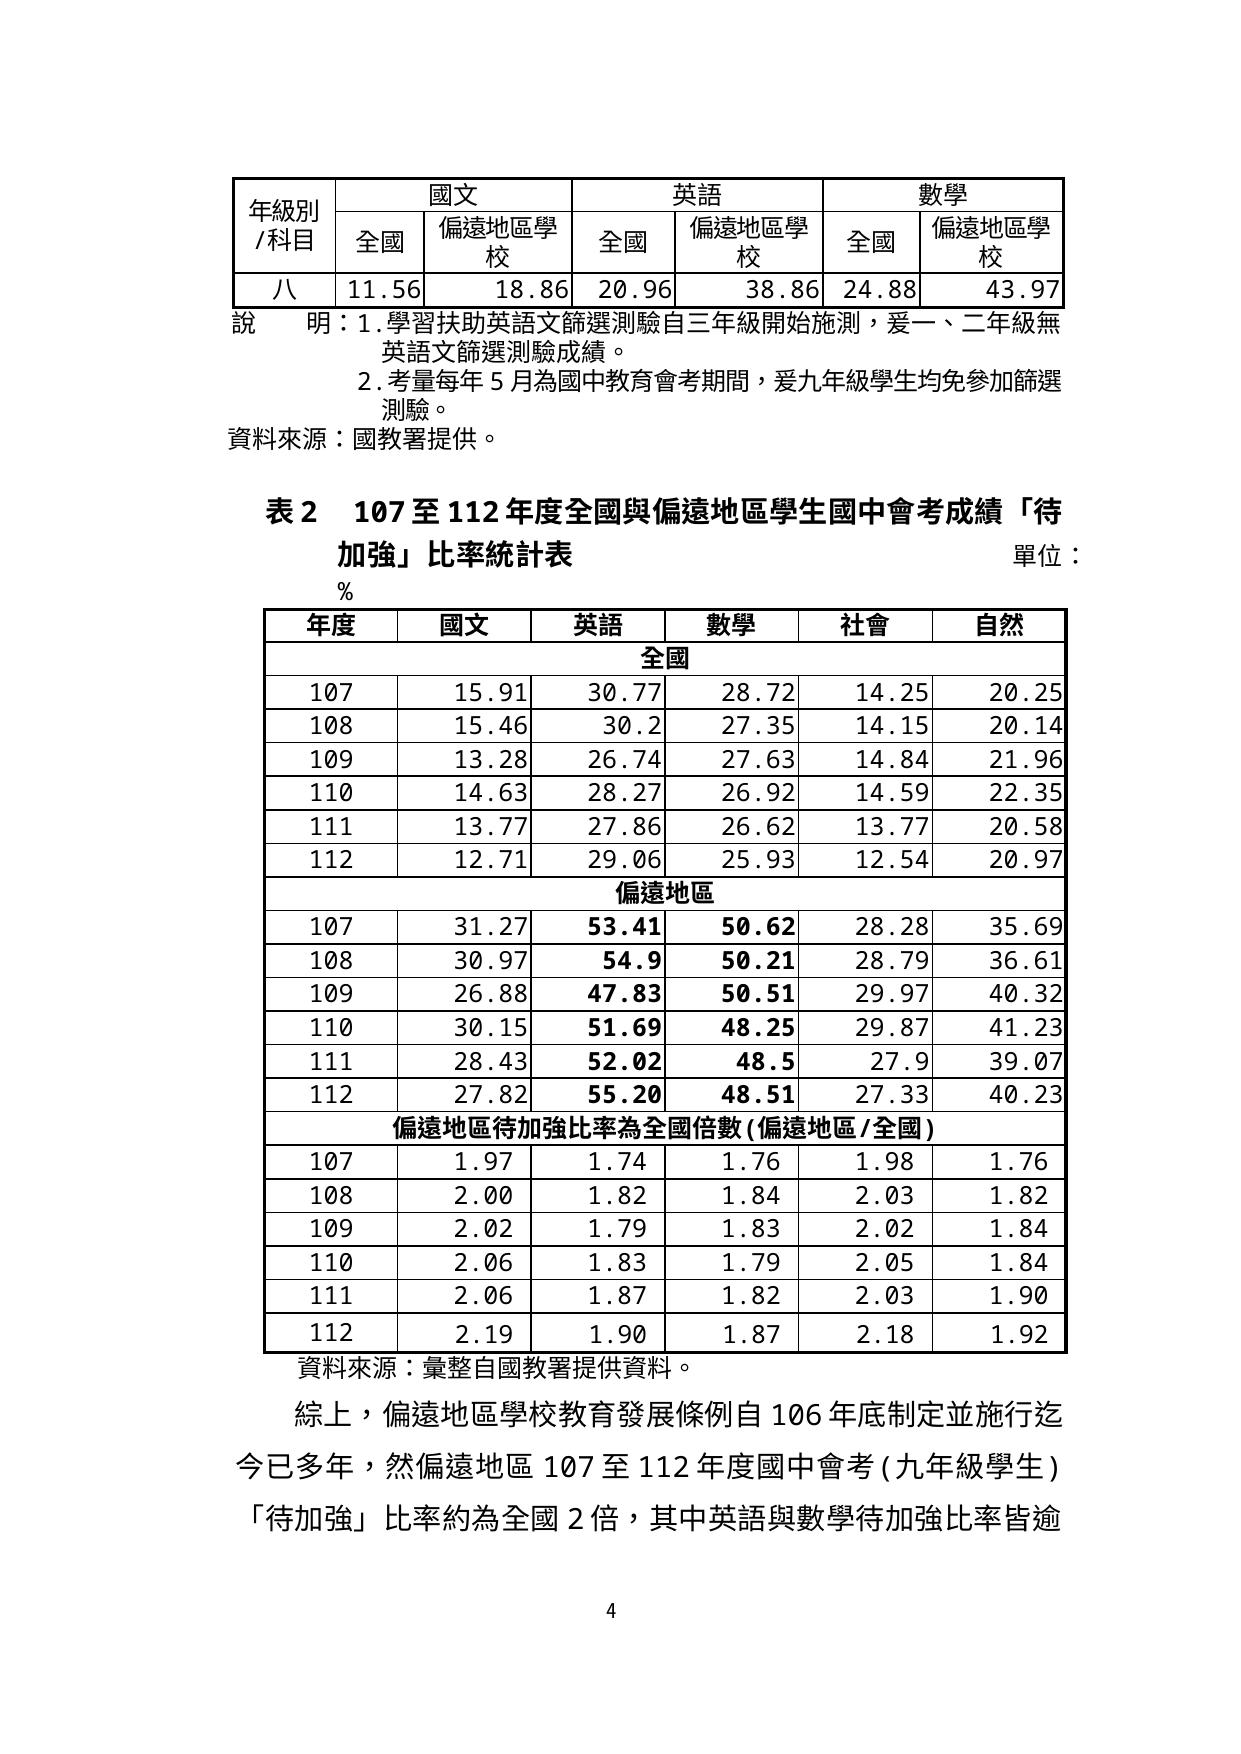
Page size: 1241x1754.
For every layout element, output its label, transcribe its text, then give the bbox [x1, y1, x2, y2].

table_cell 54.9 [532, 945, 664, 977]
table_cell 20.25 [933, 676, 1064, 708]
table_cell 111 [266, 811, 397, 842]
table_cell 1.84 [933, 1213, 1064, 1245]
text 表2 107至112年度全國與偏遠地區學生國中會考成績「待加強」比率統計表 單位：% [265, 489, 1063, 608]
table_header 自然 [933, 611, 1064, 641]
table_cell 109 [266, 1213, 397, 1245]
table_cell 1.87 [532, 1280, 664, 1312]
table_cell 13.77 [398, 811, 530, 842]
table_cell 29.06 [532, 844, 664, 876]
table_cell 110 [266, 1012, 397, 1044]
table_cell 2.02 [398, 1213, 530, 1245]
table_cell 1.79 [666, 1247, 798, 1278]
text 說 明：1.學習扶助英語文篩選測驗自三年級開始施測，爰一、二年級無英語文篩選測驗成績。 [231, 309, 1063, 367]
table_cell 1.82 [666, 1280, 798, 1312]
table_cell 110 [266, 777, 397, 809]
table_cell 28.27 [532, 777, 664, 809]
table_cell 26.62 [666, 811, 798, 842]
table_cell 55.20 [532, 1079, 664, 1111]
table_cell 1.82 [933, 1180, 1064, 1211]
table_cell 27.82 [398, 1079, 530, 1111]
table_cell 31.27 [398, 911, 530, 943]
table_cell 40.32 [933, 978, 1064, 1010]
table_cell 13.77 [799, 811, 932, 842]
text 資料來源：國教署提供。 [177, 426, 1063, 455]
table_cell 108 [266, 710, 397, 742]
table_cell 14.84 [799, 743, 932, 775]
table_cell 1.83 [666, 1213, 798, 1245]
table_cell 1.76 [933, 1146, 1064, 1178]
table_header 年級別 /科目 [235, 180, 335, 272]
table_cell 108 [266, 1180, 397, 1211]
table_cell 偏遠地區學校 [425, 212, 571, 272]
table_cell 2.06 [398, 1280, 530, 1312]
table_cell 43.97 [921, 274, 1062, 306]
table_cell 全國 [824, 212, 919, 272]
table_cell 18.86 [425, 274, 571, 306]
table_cell 30.2 [532, 710, 664, 742]
table_cell 28.28 [799, 911, 932, 943]
table_cell 52.02 [532, 1045, 664, 1077]
table_cell 39.07 [933, 1045, 1064, 1077]
table_cell 1.76 [666, 1146, 798, 1178]
table_cell 2.05 [799, 1247, 932, 1278]
text 資料來源：彙整自國教署提供資料。 [177, 1354, 1063, 1383]
table_cell 35.69 [933, 911, 1064, 943]
table_cell 偏遠地區學校 [676, 212, 822, 272]
table_header 年度 [266, 611, 397, 641]
table_cell 1.97 [398, 1146, 530, 1178]
table_cell 110 [266, 1247, 397, 1278]
table_header 數學 [824, 180, 1062, 211]
table_cell 108 [266, 945, 397, 977]
table_cell 1.92 [933, 1314, 1064, 1351]
table_cell 15.91 [398, 676, 530, 708]
table_cell 29.97 [799, 978, 932, 1010]
table_cell 26.88 [398, 978, 530, 1010]
table_cell 20.58 [933, 811, 1064, 842]
table_cell 112 [266, 844, 397, 876]
table_header 社會 [799, 611, 932, 641]
table_cell 107 [266, 676, 397, 708]
table_cell 28.79 [799, 945, 932, 977]
table_cell 21.96 [933, 743, 1064, 775]
table_cell 50.21 [666, 945, 798, 977]
table_cell 1.79 [532, 1213, 664, 1245]
table_cell 30.77 [532, 676, 664, 708]
table_header 國文 [398, 611, 530, 641]
text 2.考量每年5月為國中教育會考期間，爰九年級學生均免參加篩選測驗。 [357, 367, 1063, 426]
table_cell 2.02 [799, 1213, 932, 1245]
table_cell 27.33 [799, 1079, 932, 1111]
table_cell 25.93 [666, 844, 798, 876]
table_cell 2.03 [799, 1280, 932, 1312]
table_cell 47.83 [532, 978, 664, 1010]
table_cell 111 [266, 1045, 397, 1077]
table_header 數學 [666, 611, 798, 641]
table_cell 14.25 [799, 676, 932, 708]
table_cell 29.87 [799, 1012, 932, 1044]
table_cell 51.69 [532, 1012, 664, 1044]
table_cell 22.35 [933, 777, 1064, 809]
table_cell 112 [266, 1079, 397, 1111]
table_cell 107 [266, 911, 397, 943]
table_cell 36.61 [933, 945, 1064, 977]
table_cell 30.15 [398, 1012, 530, 1044]
table_cell 14.59 [799, 777, 932, 809]
table_cell 27.35 [666, 710, 798, 742]
table_cell 1.84 [666, 1180, 798, 1211]
table_cell 1.82 [532, 1180, 664, 1211]
table_cell 八 [235, 274, 335, 306]
table_cell 1.90 [532, 1314, 664, 1351]
table_cell 11.56 [336, 274, 423, 306]
table_cell 2.18 [799, 1314, 932, 1351]
table_cell 112 [266, 1314, 397, 1351]
table_header 英語 [573, 180, 822, 211]
table_cell 1.90 [933, 1280, 1064, 1312]
table_cell 2.00 [398, 1180, 530, 1211]
table_cell 109 [266, 743, 397, 775]
table_cell 107 [266, 1146, 397, 1178]
table_cell 41.23 [933, 1012, 1064, 1044]
table_cell 50.51 [666, 978, 798, 1010]
table_cell 15.46 [398, 710, 530, 742]
table_cell 53.41 [532, 911, 664, 943]
table_cell 全國 [336, 212, 423, 272]
table_cell 20.14 [933, 710, 1064, 742]
table_cell 109 [266, 978, 397, 1010]
table_cell 20.97 [933, 844, 1064, 876]
table_cell 27.63 [666, 743, 798, 775]
table_cell 26.92 [666, 777, 798, 809]
table_cell 48.5 [666, 1045, 798, 1077]
table_cell 20.96 [573, 274, 674, 306]
table_cell 1.74 [532, 1146, 664, 1178]
table_cell 2.03 [799, 1180, 932, 1211]
table_cell 偏遠地區待加強比率為全國倍數(偏遠地區/全國) [266, 1112, 1064, 1144]
table_cell 30.97 [398, 945, 530, 977]
text 綜上，偏遠地區學校教育發展條例自106年底制定並施行迄今已多年，然偏遠地區107至112年度國中會考(九年級學生)「待加強」比率約為全國2倍，其中英語與數學待加強比率皆逾48%。另111及112年度國中小之學習扶助篩選測驗結果，偏遠地區各年級不論國文、英語及數學未通過比率皆高於全國。是以，偏遠地區國中小學生學習成就及學力仍存有相當落差，允宜研謀改善，以促進我國教育機會均等。 [236, 1383, 1063, 1539]
table_cell 14.63 [398, 777, 530, 809]
table_cell 24.88 [824, 274, 919, 306]
table_cell 2.19 [398, 1314, 530, 1351]
table_cell 1.84 [933, 1247, 1064, 1278]
table_cell 27.86 [532, 811, 664, 842]
table_cell 1.98 [799, 1146, 932, 1178]
table_cell 1.87 [666, 1314, 798, 1351]
table_cell 28.72 [666, 676, 798, 708]
table_cell 40.23 [933, 1079, 1064, 1111]
table_cell 28.43 [398, 1045, 530, 1077]
table_cell 偏遠地區學校 [921, 212, 1062, 272]
table_cell 48.51 [666, 1079, 798, 1111]
table_cell 偏遠地區 [266, 878, 1064, 909]
table_cell 2.06 [398, 1247, 530, 1278]
table_cell 50.62 [666, 911, 798, 943]
table_cell 38.86 [676, 274, 822, 306]
table_header 英語 [532, 611, 664, 641]
table_cell 1.83 [532, 1247, 664, 1278]
table_cell 全國 [266, 643, 1064, 675]
table_cell 48.25 [666, 1012, 798, 1044]
table_cell 全國 [573, 212, 674, 272]
table_cell 14.15 [799, 710, 932, 742]
table_header 國文 [336, 180, 571, 211]
table_cell 12.54 [799, 844, 932, 876]
table_cell 26.74 [532, 743, 664, 775]
table_cell 12.71 [398, 844, 530, 876]
table_cell 13.28 [398, 743, 530, 775]
table_cell 111 [266, 1280, 397, 1312]
table_cell 27.9 [799, 1045, 932, 1077]
